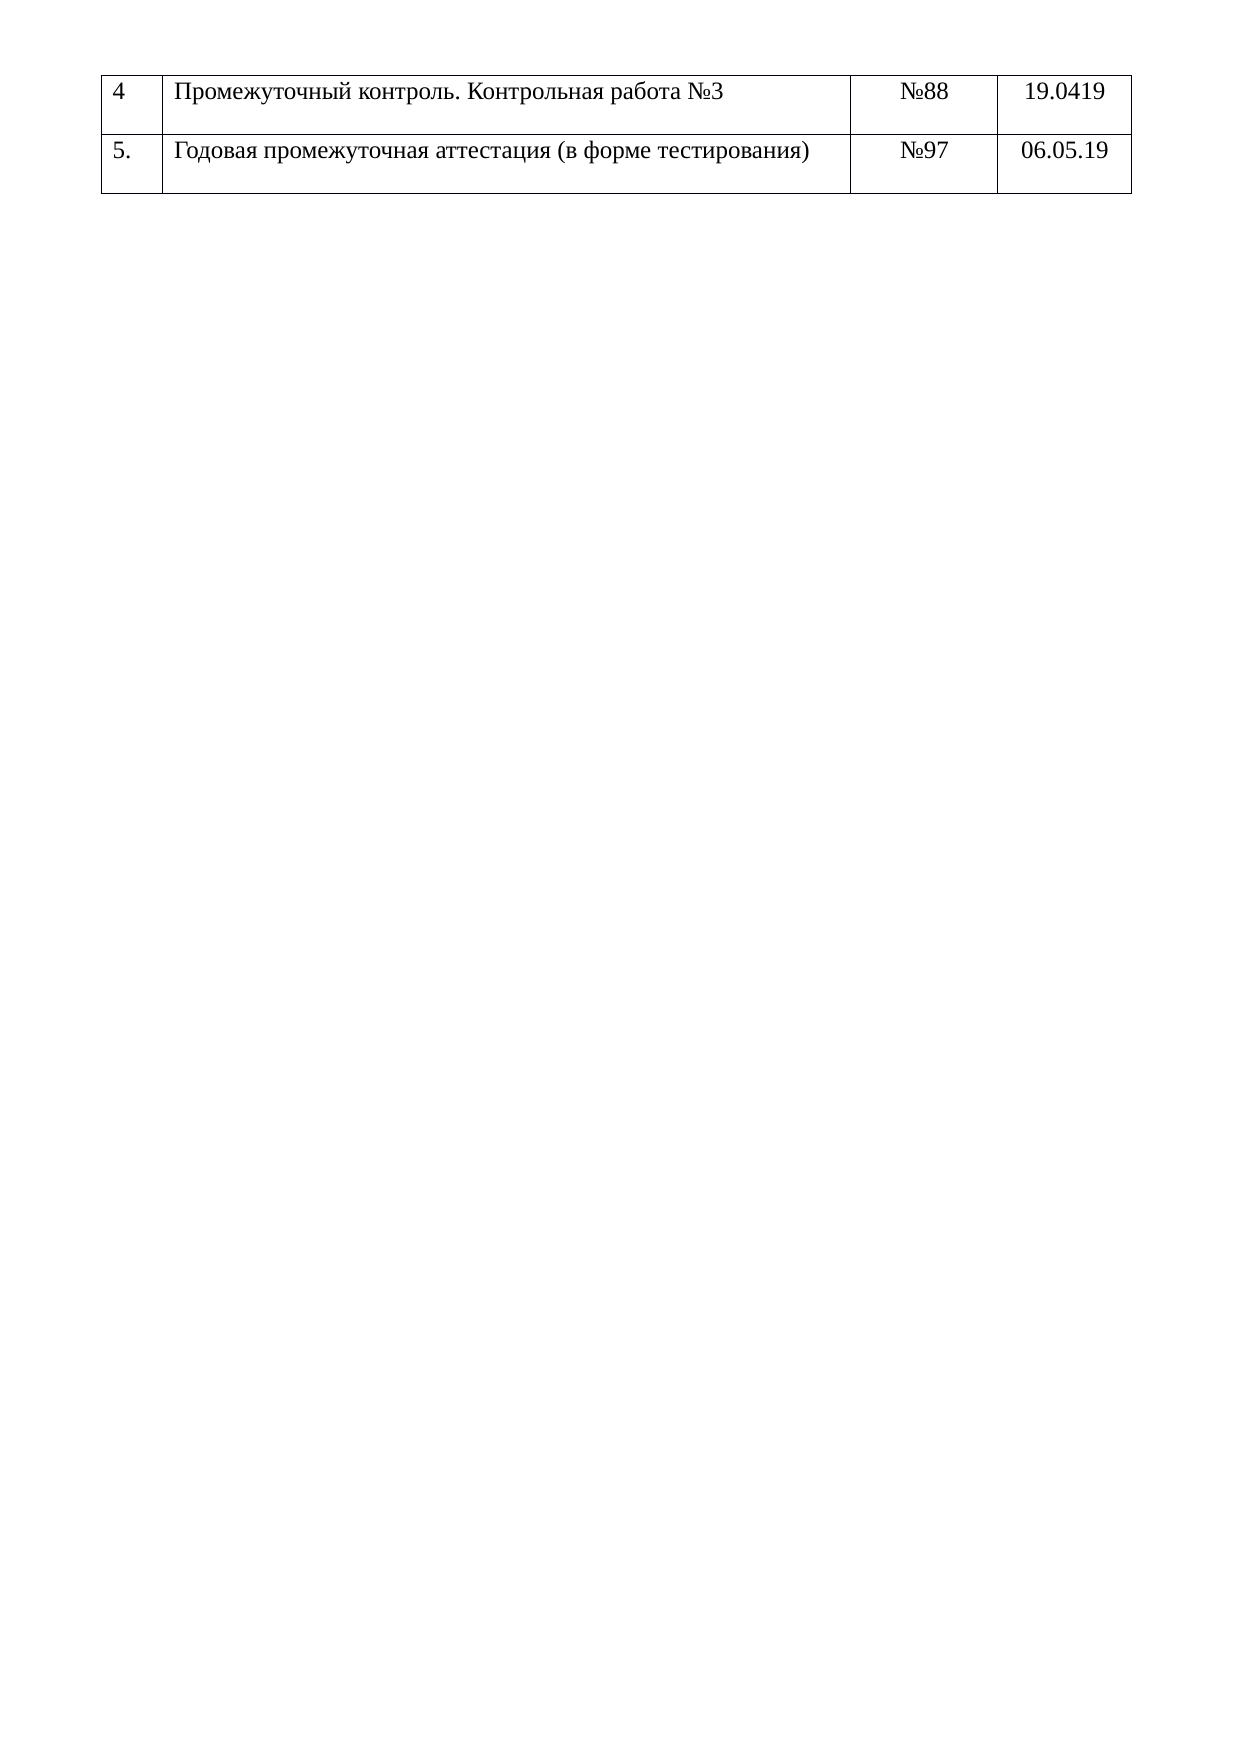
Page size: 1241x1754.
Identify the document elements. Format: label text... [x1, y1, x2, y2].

table_cell №97 [851, 135, 997, 193]
table_cell Годовая промежуточная аттестация (в форме тестирования) [163, 135, 850, 193]
table_cell 06.05.19 [998, 135, 1131, 193]
table_cell 19.0419 [998, 76, 1131, 134]
table_cell 5. [102, 135, 162, 193]
table_cell 4 [102, 76, 162, 134]
table_cell №88 [851, 76, 997, 134]
table_cell Промежуточный контроль. Контрольная работа №3 [163, 76, 850, 134]
